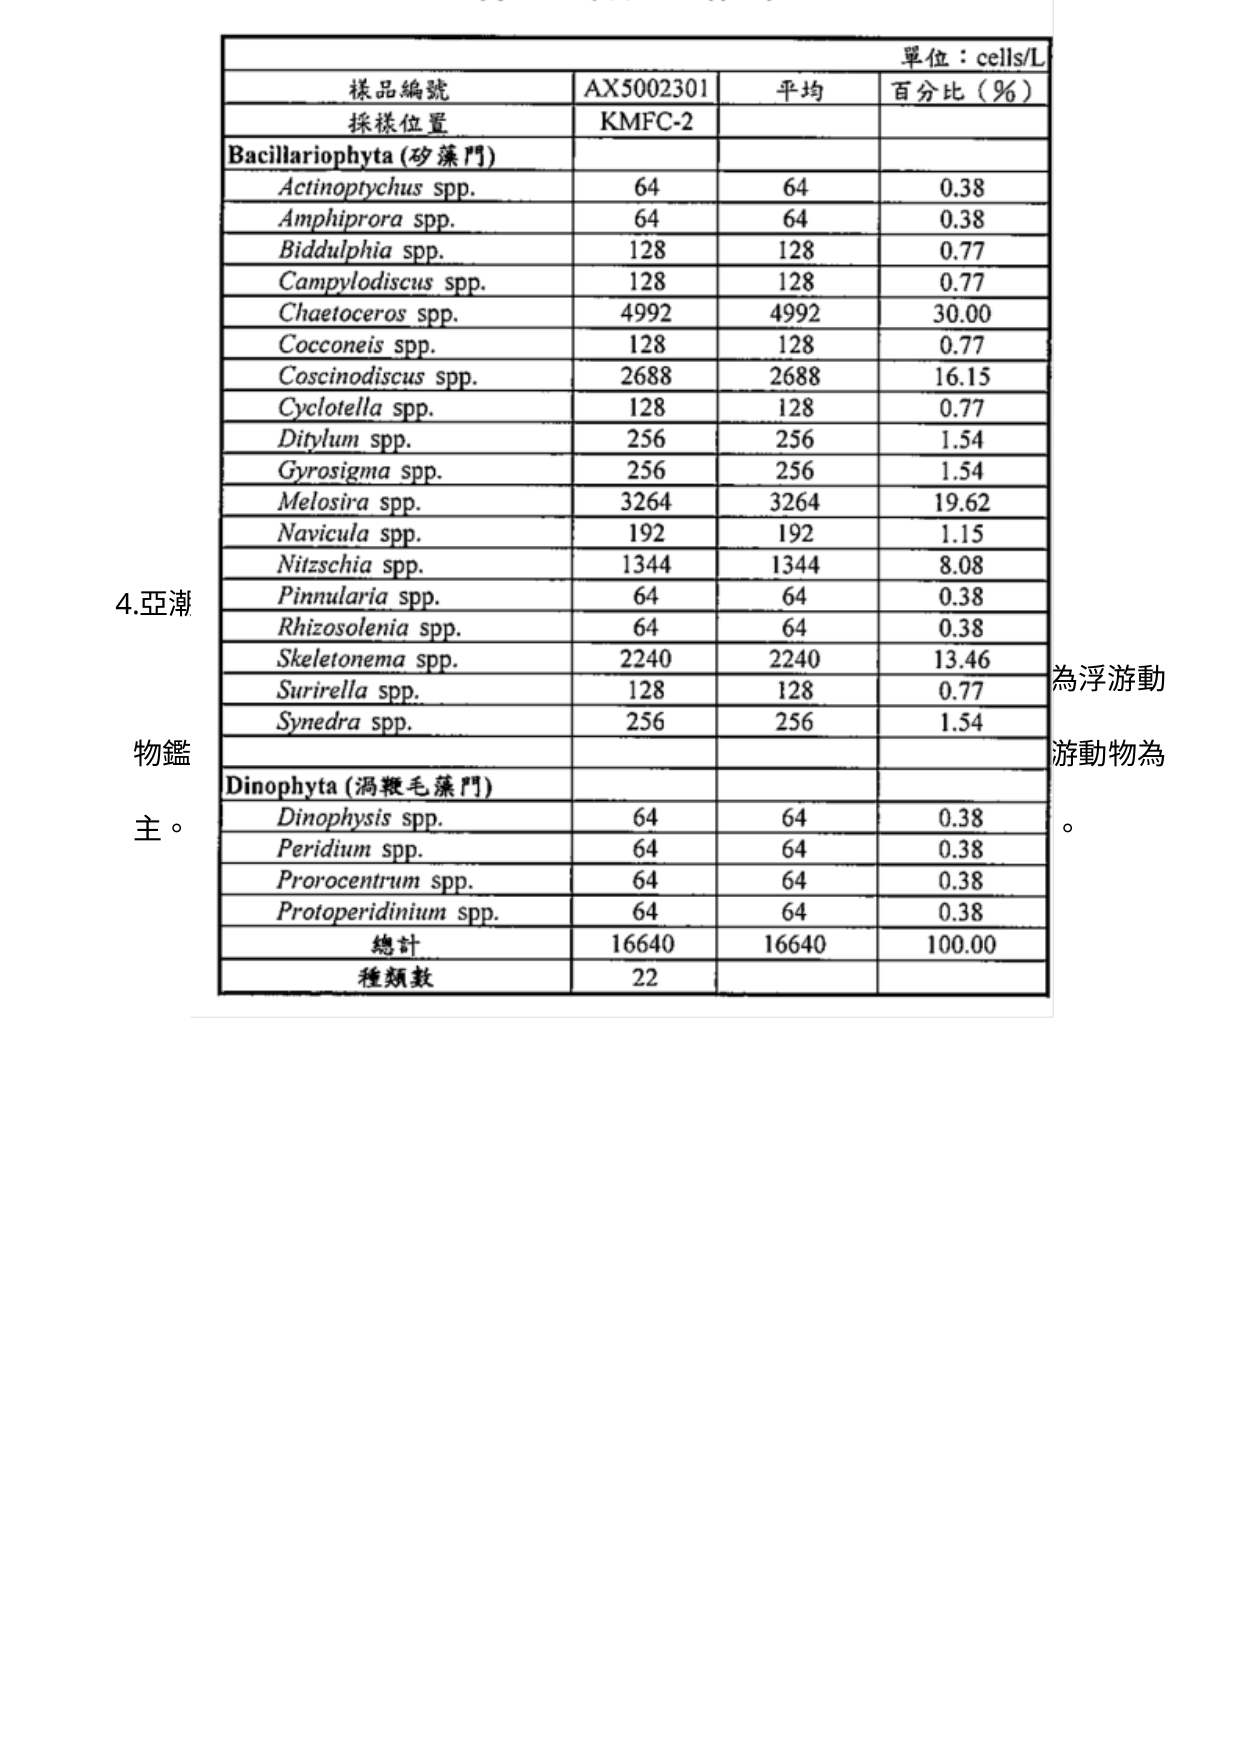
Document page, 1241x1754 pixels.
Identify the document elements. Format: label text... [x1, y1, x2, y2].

text 表6-14 第一季浮游動物鑑種及計量結果 [74, 933, 190, 1008]
text 第一季亞潮帶浮游動物採集係於2015年09月10日進行，表6-14為浮游動物鑑種及計量之結果，於測站c採得19種浮游動物，以節肢動物門之浮游動物為主。生物資料分析結果顯示豐富度為1.78；均勻度為0.62；歧異度1.82。 [1055, 633, 1167, 858]
text 4.亞潮帶浮游動物 [1055, 558, 1167, 633]
picture [190, 0, 1055, 1019]
text 第一季亞潮帶浮游動物採集係於2015年09月10日進行，表6-14為浮游動物鑑種及計量之結果，於測站c採得19種浮游動物，以節肢動物門之浮游動物為主。生物資料分析結果顯示豐富度為1.78；均勻度為0.62；歧異度1.82。 [133, 633, 190, 858]
text 表6-14 第一季浮游動物鑑種及計量結果 [1055, 933, 1167, 1008]
text 4.亞潮帶浮游動物 [71, 558, 190, 633]
